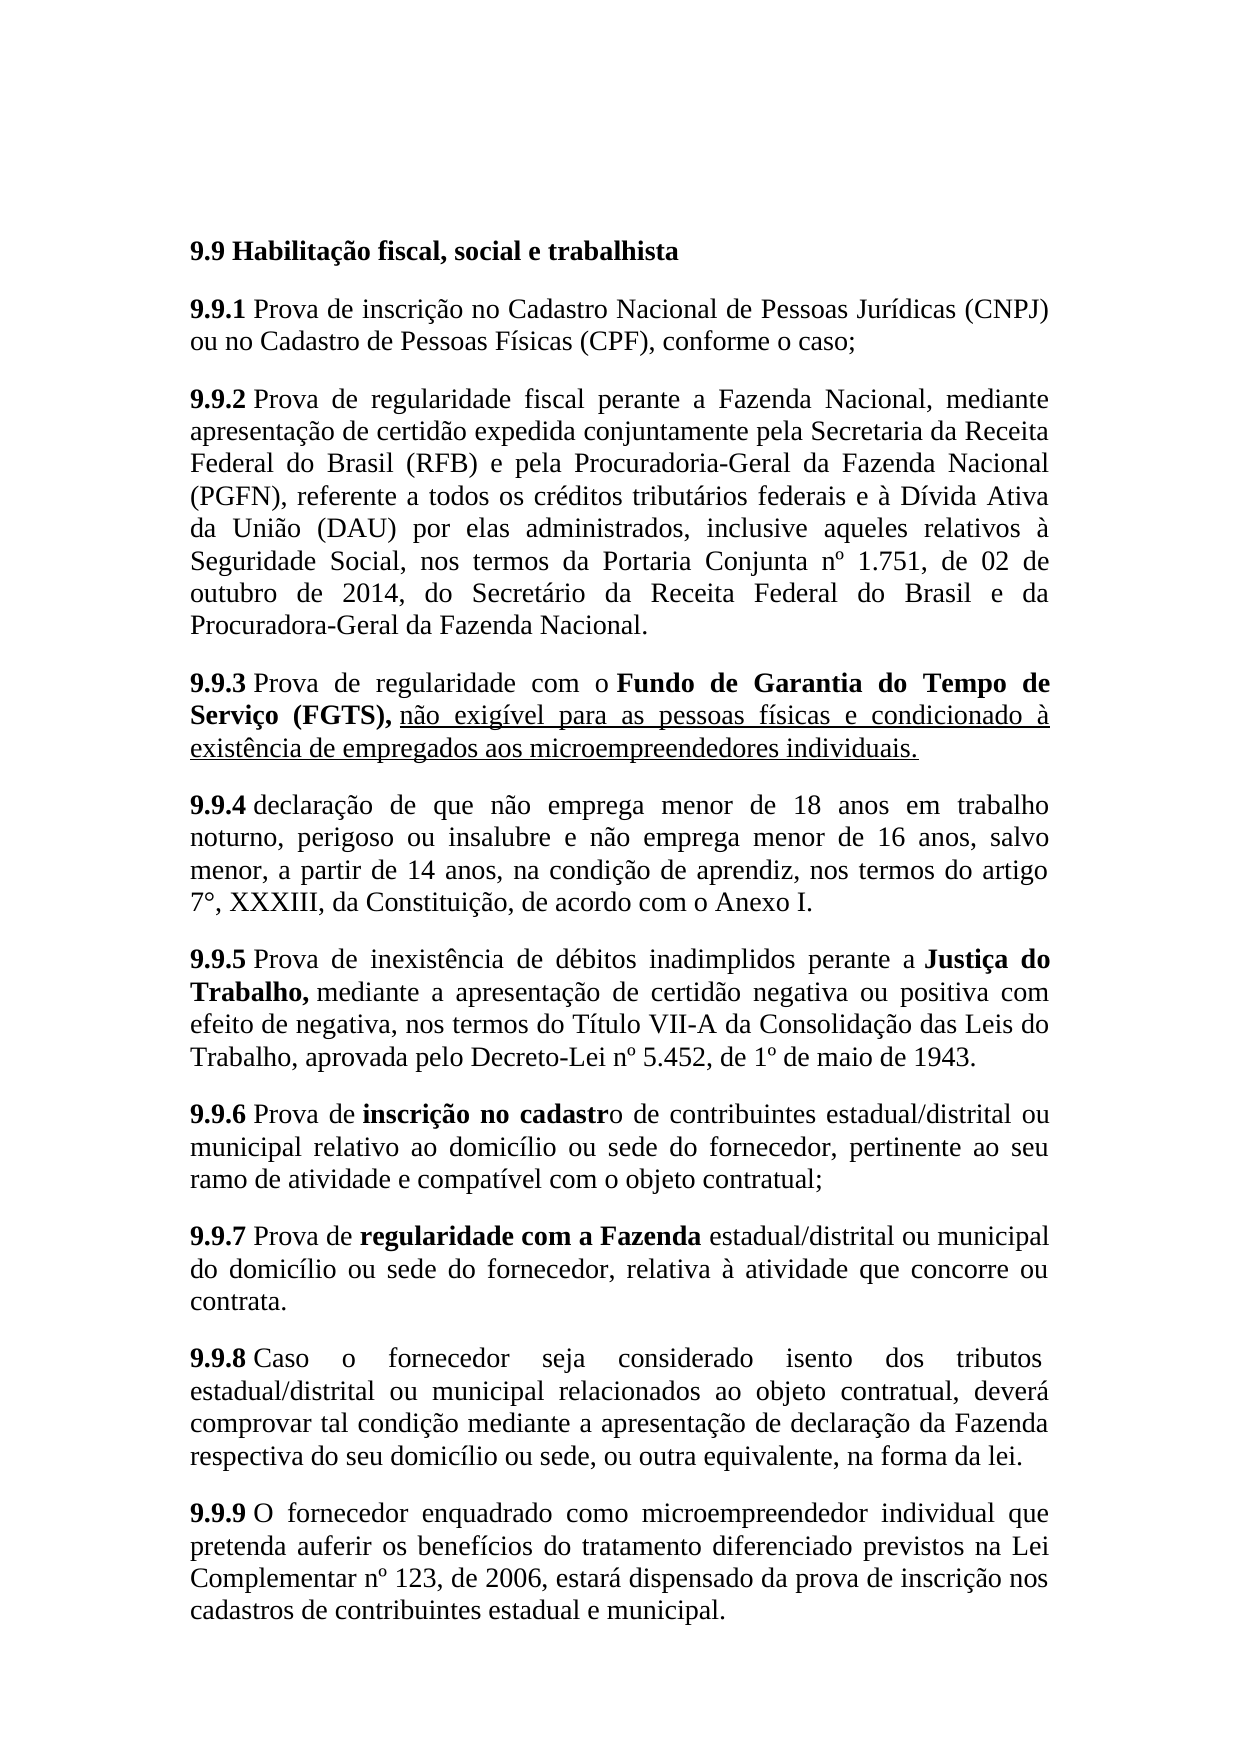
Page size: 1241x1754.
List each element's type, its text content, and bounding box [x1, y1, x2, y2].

text 9.9 Habilitação fiscal, social e trabalhista [190, 234, 1051, 267]
text 9.9.8 Caso o fornecedor seja considerado isento dos tributos estadual/distrital ou municipal relacionados ao objeto contratual, deverá comprovar tal condição mediante a apresentação de declaração da Fazenda respectiva do seu domicílio ou sede, ou outra equivalente, na forma da lei. [190, 1342, 1051, 1471]
text 9.9.9 O fornecedor enquadrado como microempreendedor individual que pretenda auferir os benefícios do tratamento diferenciado previstos na Lei Complementar nº 123, de 2006, estará dispensado da prova de inscrição nos cadastros de contribuintes estadual e municipal. [190, 1496, 1051, 1626]
text 9.9.3 Prova de regularidade com o Fundo de Garantia do Tempo de Serviço (FGTS), não exigível para as pessoas físicas e condicionado à existência de empregados aos microempreendedores individuais. [190, 666, 1051, 763]
text 9.9.1 Prova de inscrição no Cadastro Nacional de Pessoas Jurídicas (CNPJ) ou no Cadastro de Pessoas Físicas (CPF), conforme o caso; [190, 292, 1051, 357]
text 9.9.2 Prova de regularidade fiscal perante a Fazenda Nacional, mediante apresentação de certidão expedida conjuntamente pela Secretaria da Receita Federal do Brasil (RFB) e pela Procuradoria-Geral da Fazenda Nacional (PGFN), referente a todos os créditos tributários federais e à Dívida Ativa da União (DAU) por elas administrados, inclusive aqueles relativos à Seguridade Social, nos termos da Portaria Conjunta nº 1.751, de 02 de outubro de 2014, do Secretário da Receita Federal do Brasil e da Procuradora-Geral da Fazenda Nacional. [190, 382, 1051, 641]
text 9.9.4 declaração de que não emprega menor de 18 anos em trabalho noturno, perigoso ou insalubre e não emprega menor de 16 anos, salvo menor, a partir de 14 anos, na condição de aprendiz, nos termos do artigo 7°, XXXIII, da Constituição, de acordo com o Anexo I. [190, 788, 1051, 918]
text 9.9.7 Prova de regularidade com a Fazenda estadual/distrital ou municipal do domicílio ou sede do fornecedor, relativa à atividade que concorre ou contrata. [190, 1219, 1051, 1317]
text 9.9.6 Prova de inscrição no cadastro de contribuintes estadual/distrital ou municipal relativo ao domicílio ou sede do fornecedor, pertinente ao seu ramo de atividade e compatível com o objeto contratual; [190, 1097, 1051, 1194]
text 9.9.5 Prova de inexistência de débitos inadimplidos perante a Justiça do Trabalho, mediante a apresentação de certidão negativa ou positiva com efeito de negativa, nos termos do Título VII-A da Consolidação das Leis do Trabalho, aprovada pelo Decreto-Lei nº 5.452, de 1º de maio de 1943. [190, 943, 1051, 1072]
